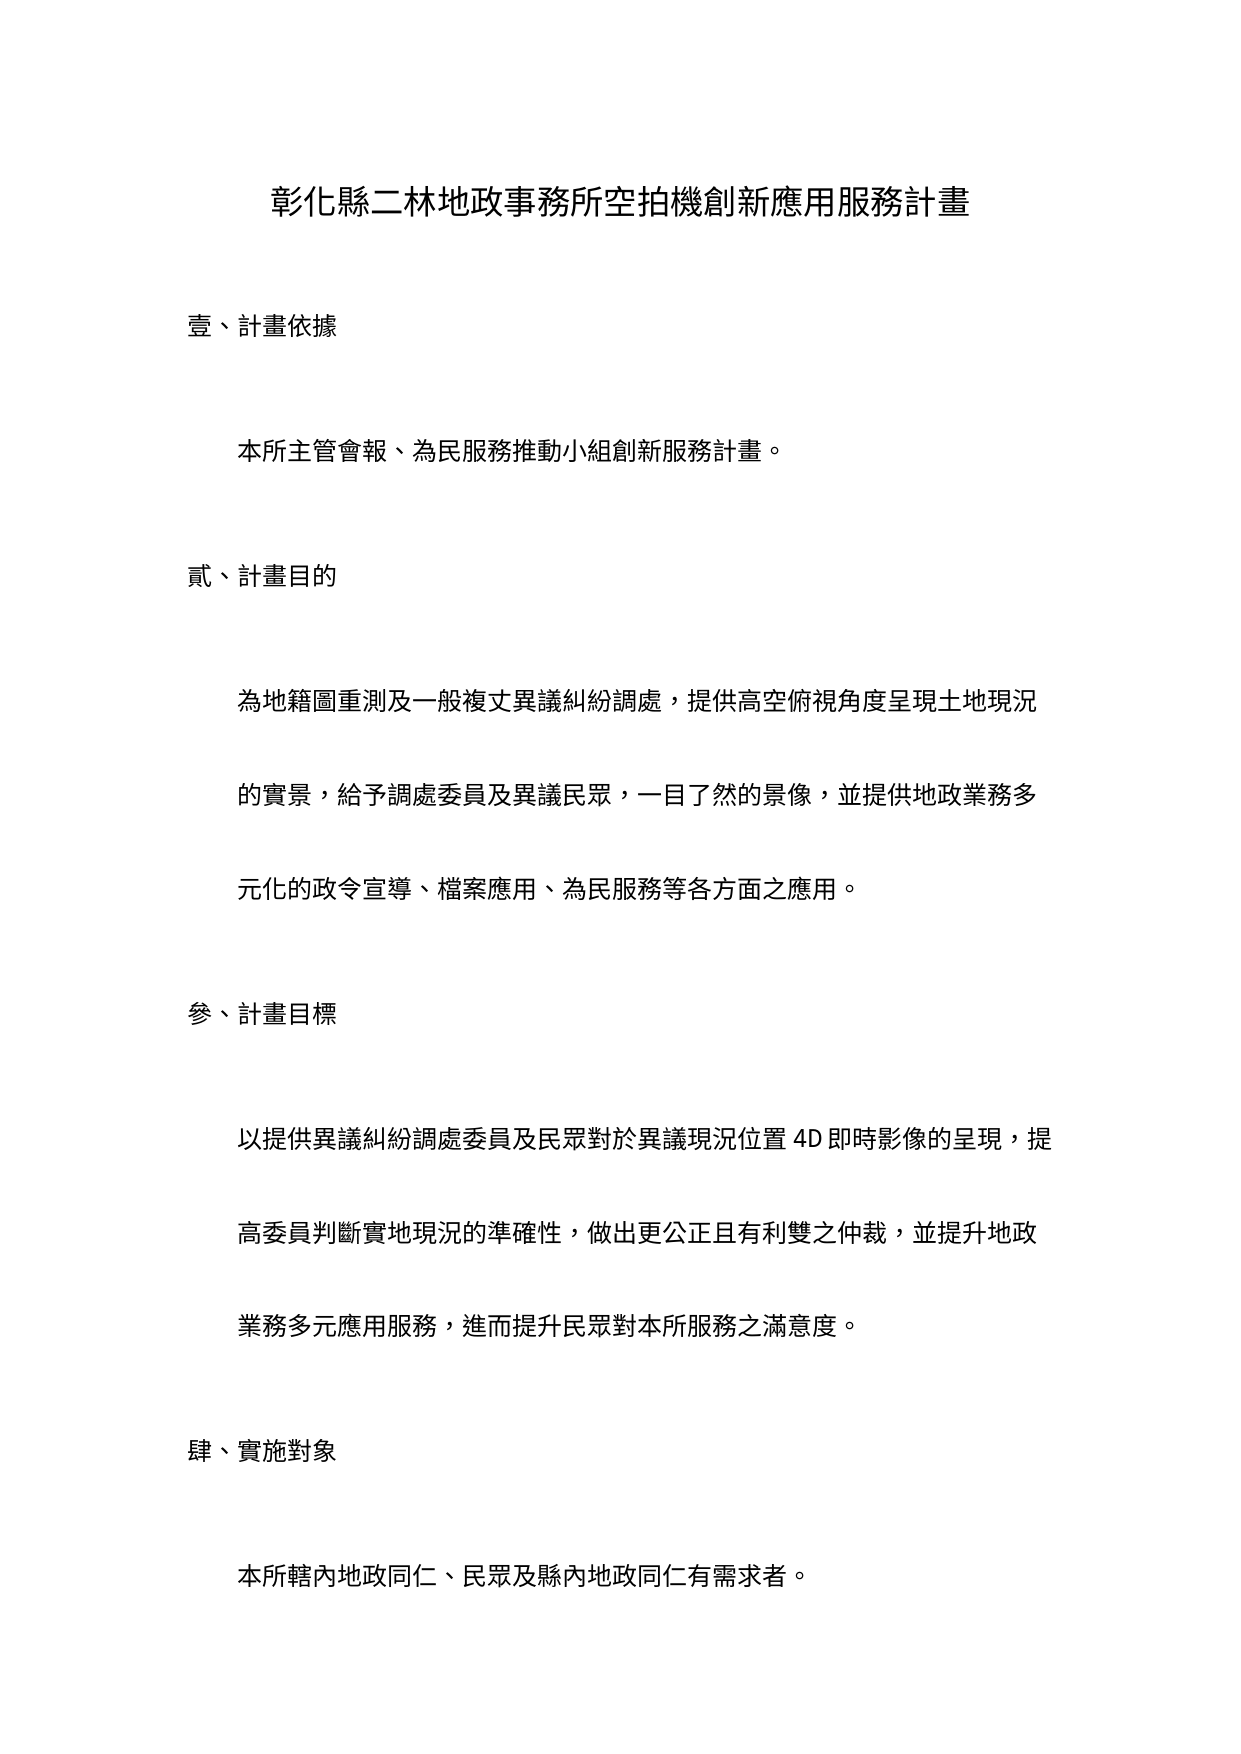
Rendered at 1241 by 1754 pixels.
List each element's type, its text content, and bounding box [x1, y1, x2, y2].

text 本所轄內地政同仁、民眾及縣內地政同仁有需求者。 [237, 1533, 1053, 1596]
list 計畫目標 [187, 971, 1053, 1033]
text 本所主管會報、為民服務推動小組創新服務計畫。 [237, 408, 1053, 471]
list 計畫依據 [187, 283, 1053, 346]
text 彰化縣二林地政事務所空拍機創新應用服務計畫 [187, 158, 1053, 221]
text 為地籍圖重測及一般複丈異議糾紛調處，提供高空俯視角度呈現土地現況的實景，給予調處委員及異議民眾，一目了然的景像，並提供地政業務多元化的政令宣導、檔案應用、為民服務等各方面之應用。 [237, 658, 1053, 908]
text 以提供異議糾紛調處委員及民眾對於異議現況位置4D即時影像的呈現，提高委員判斷實地現況的準確性，做出更公正且有利雙之仲裁，並提升地政業務多元應用服務，進而提升民眾對本所服務之滿意度。 [237, 1096, 1053, 1346]
list 實施對象 [187, 1408, 1053, 1471]
list 計畫目的 [187, 533, 1053, 596]
